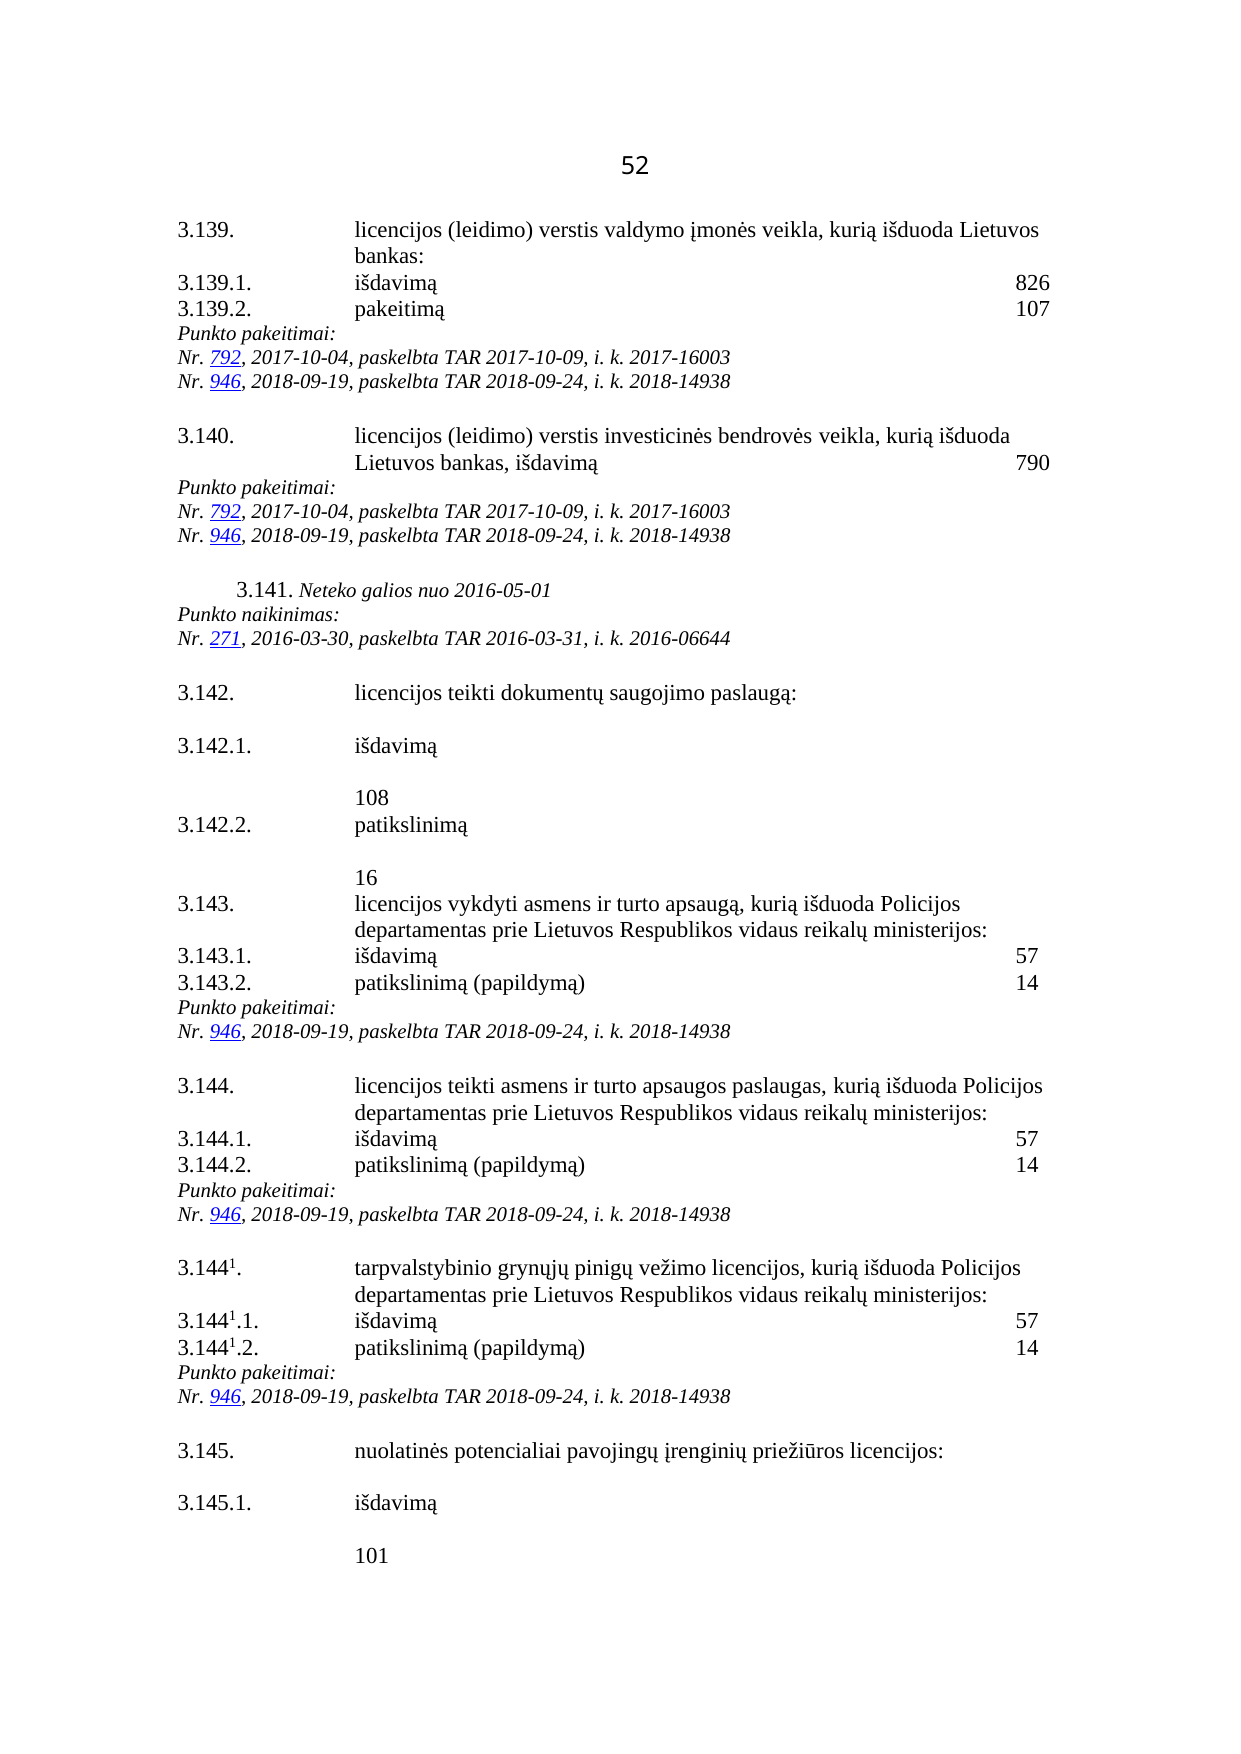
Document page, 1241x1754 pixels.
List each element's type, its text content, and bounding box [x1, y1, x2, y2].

text Nr. 792, 2017-10-04, paskelbta TAR 2017-10-09, i. k. 2017-16003 [177, 499, 1093, 523]
text Punkto pakeitimai: [177, 995, 1093, 1019]
text 3.1441.1. išdavimą 57 [177, 1307, 1093, 1333]
text Nr. 946, 2018-09-19, paskelbta TAR 2018-09-24, i. k. 2018-14938 [177, 369, 1093, 393]
text 3.142.1. išdavimą 108 [177, 732, 945, 811]
text Nr. 946, 2018-09-19, paskelbta TAR 2018-09-24, i. k. 2018-14938 [177, 1384, 1093, 1408]
text 3.144.1. išdavimą 57 [177, 1125, 1093, 1151]
text Punkto pakeitimai: [177, 475, 1093, 499]
text 3.144.2. patikslinimą (papildymą) 14 [177, 1151, 1093, 1178]
text Punkto naikinimas: [177, 602, 1093, 626]
text 3.145. nuolatinės potencialiai pavojingų įrenginių priežiūros licencijos: [177, 1437, 945, 1489]
text 3.142.2. patikslinimą 16 [177, 811, 945, 890]
text 3.139.1. išdavimą 826 [177, 268, 1093, 295]
text 3.141. Neteko galios nuo 2016-05-01 [177, 576, 1093, 602]
text 3.1441. tarpvalstybinio grynųjų pinigų vežimo licencijos, kurią išduoda Policijos departamentas prie Lietuvos Respublikos vidaus reikalų ministerijos: [177, 1254, 1093, 1307]
text 3.139. licencijos (leidimo) verstis valdymo įmonės veikla, kurią išduoda Lietuvos bankas: [177, 216, 1093, 268]
text Nr. 946, 2018-09-19, paskelbta TAR 2018-09-24, i. k. 2018-14938 [177, 1202, 1093, 1226]
text 3.144. licencijos teikti asmens ir turto apsaugos paslaugas, kurią išduoda Policijos departamentas prie Lietuvos Respublikos vidaus reikalų ministerijos: [177, 1072, 1093, 1125]
text 3.145.1. išdavimą 101 [177, 1489, 945, 1568]
text 3.140. licencijos (leidimo) verstis investicinės bendrovės veikla, kurią išduoda Lietuvos bankas, išdavimą 790 [177, 422, 1093, 475]
text Punkto pakeitimai: [177, 321, 1093, 345]
text 3.143.2. patikslinimą (papildymą) 14 [177, 969, 1093, 995]
text Nr. 271, 2016-03-30, paskelbta TAR 2016-03-31, i. k. 2016-06644 [177, 626, 1093, 650]
text Nr. 792, 2017-10-04, paskelbta TAR 2017-10-09, i. k. 2017-16003 [177, 345, 1093, 369]
text 3.143. licencijos vykdyti asmens ir turto apsaugą, kurią išduoda Policijos departamentas prie Lietuvos Respublikos vidaus reikalų ministerijos: [177, 890, 1093, 943]
text Punkto pakeitimai: [177, 1178, 1093, 1202]
text Nr. 946, 2018-09-19, paskelbta TAR 2018-09-24, i. k. 2018-14938 [177, 1019, 1093, 1043]
text 3.143.1. išdavimą 57 [177, 943, 1093, 969]
text 3.139.2. pakeitimą 107 [177, 295, 1093, 321]
text Punkto pakeitimai: [177, 1360, 1093, 1384]
text Nr. 946, 2018-09-19, paskelbta TAR 2018-09-24, i. k. 2018-14938 [177, 523, 1093, 547]
text 3.142. licencijos teikti dokumentų saugojimo paslaugą: [177, 679, 945, 732]
text 3.1441.2. patikslinimą (papildymą) 14 [177, 1333, 1093, 1360]
